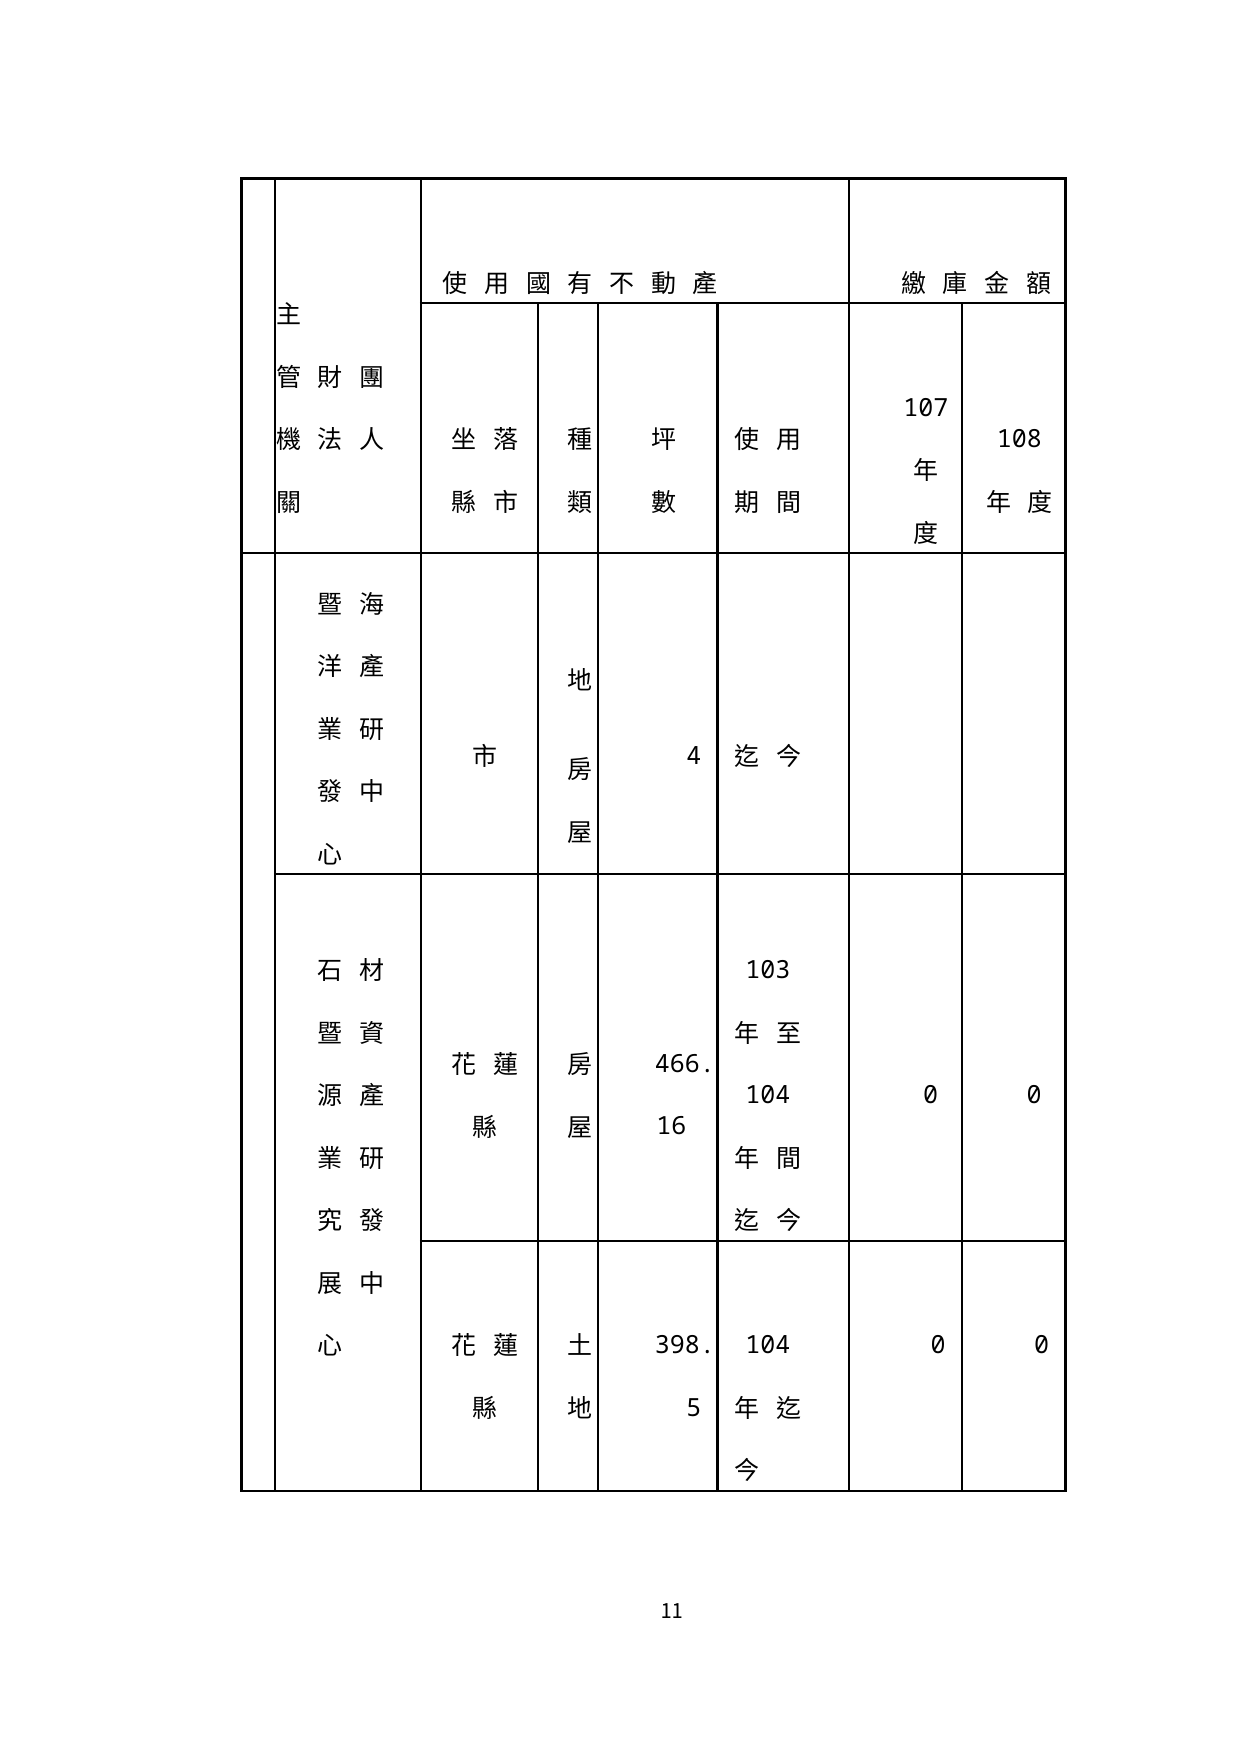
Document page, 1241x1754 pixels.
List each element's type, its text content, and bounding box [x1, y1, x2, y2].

table_cell 土地 [539, 1242, 597, 1490]
table_cell 石材暨資源產業研究發展中心 [276, 875, 420, 1490]
table_cell 103年至104年間迄今 [719, 875, 848, 1240]
table_cell 花蓮縣 [422, 875, 537, 1240]
table_cell 0 [963, 1242, 1064, 1490]
table_cell 398.5 [599, 1242, 716, 1490]
table_cell 0 [850, 1242, 961, 1490]
table_cell 暨海洋產業研發中心 [276, 554, 420, 873]
table_cell 地 房屋 [539, 554, 597, 873]
table_cell 466.16 [599, 875, 716, 1240]
table_cell 108年度 [963, 304, 1064, 552]
table_cell 107年度 [850, 304, 961, 552]
table_cell 4 [599, 554, 716, 873]
table_cell 經濟部 [243, 554, 274, 1490]
table_cell [850, 554, 961, 873]
table_header 財團法人 [276, 180, 420, 552]
table_cell 坪數 [599, 304, 716, 552]
table_cell 使用期間 [719, 304, 848, 552]
table_cell 種類 [539, 304, 597, 552]
table_cell 104年迄今 [719, 1242, 848, 1490]
table_cell 迄今 [719, 554, 848, 873]
table_header 主管機關 [243, 180, 274, 552]
table_header 使用國有不動產 [422, 180, 848, 302]
table_cell 市 [422, 554, 537, 873]
table_cell 坐落縣市 [422, 304, 537, 552]
table_header 繳庫金額 [850, 180, 1064, 302]
table_cell 花蓮縣 [422, 1242, 537, 1490]
table_cell 0 [850, 875, 961, 1240]
table_cell 房屋 [539, 875, 597, 1240]
table_cell [963, 554, 1064, 873]
table_cell 0 [963, 875, 1064, 1240]
